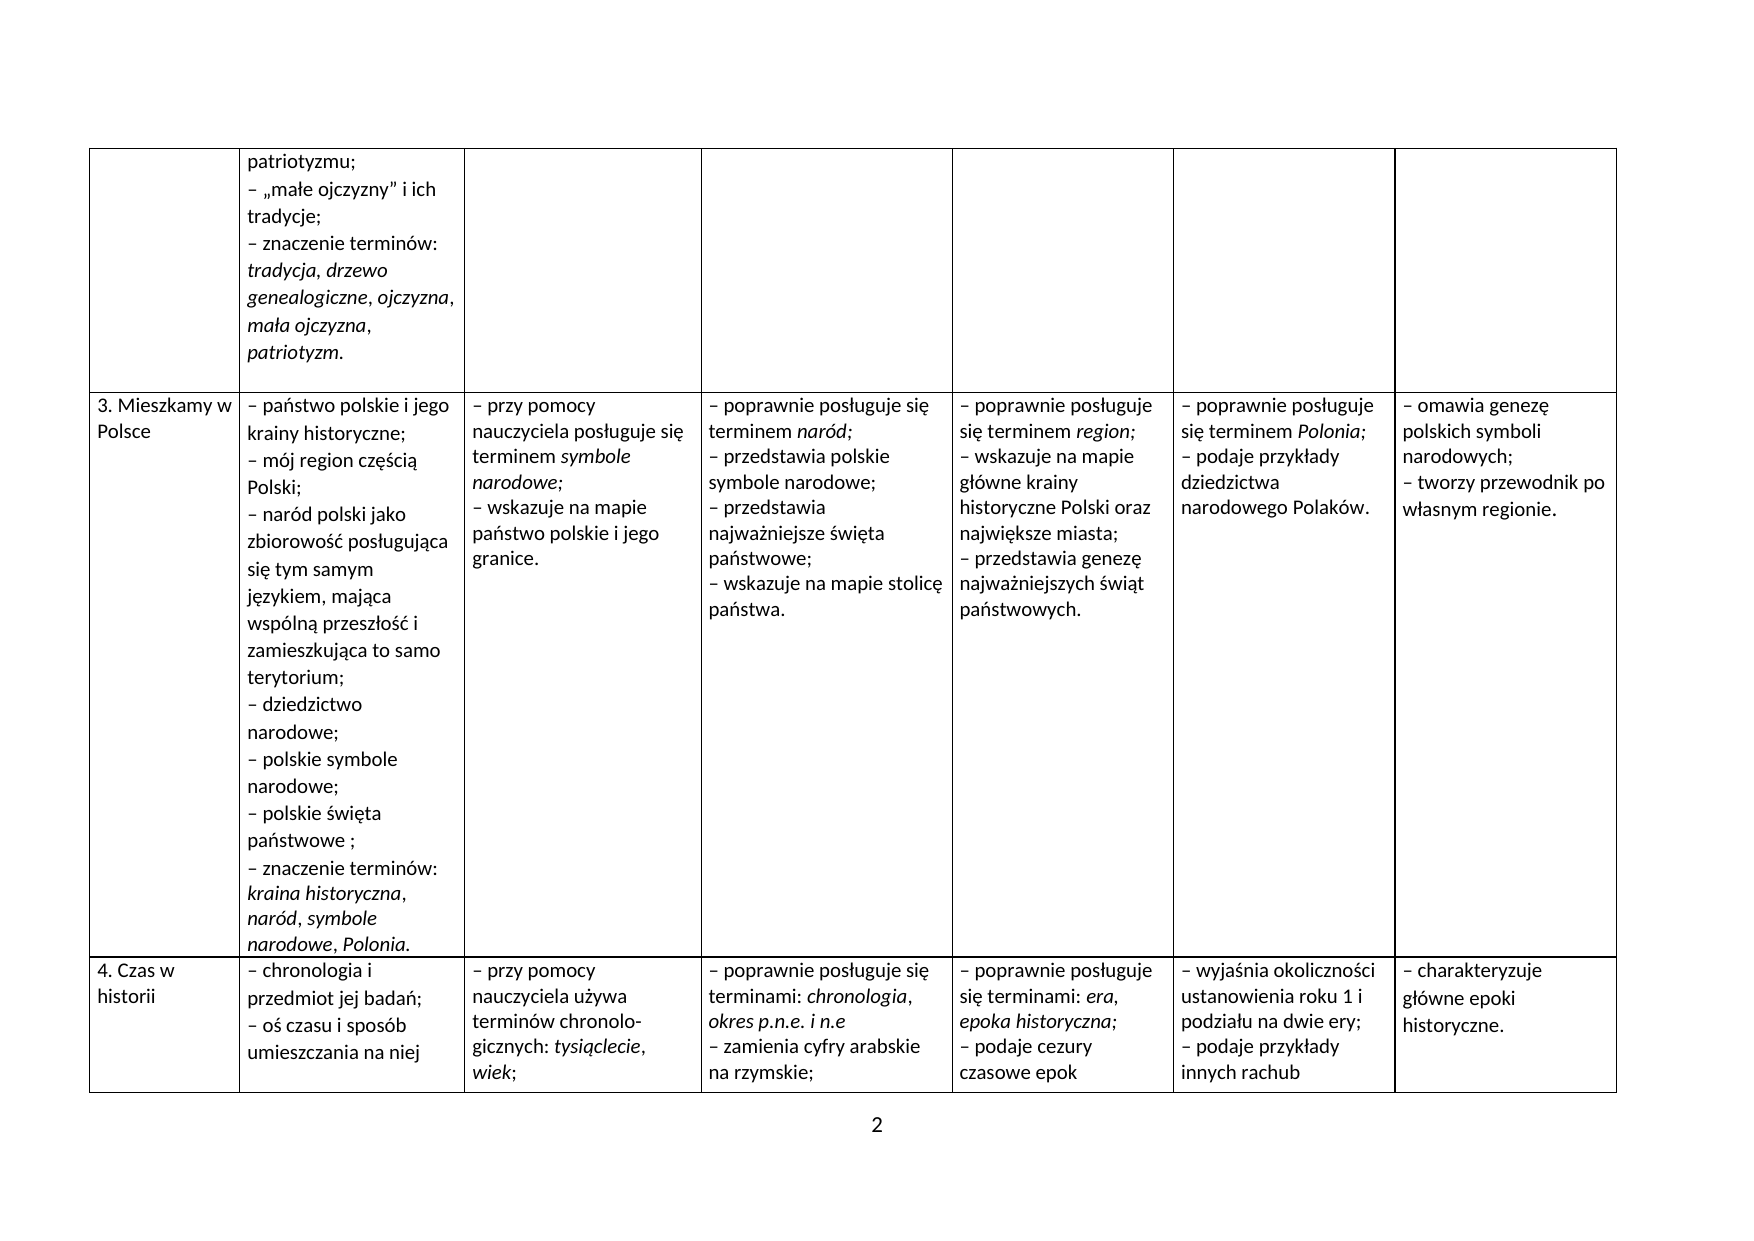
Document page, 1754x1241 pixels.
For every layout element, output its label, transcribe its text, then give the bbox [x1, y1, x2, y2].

table_cell [953, 149, 1173, 392]
table_cell patriotyzmu; – „małe ojczyzny” i ich tradycje; – znaczenie terminów: tradycja, drzewo genealogiczne, ojczyzna, mała ojczyzna, patriotyzm. [240, 149, 464, 392]
table_cell – poprawnie posługuje się terminem Polonia; – podaje przykłady dziedzictwa narodowego Polaków. [1174, 393, 1394, 956]
table_cell – chronologia i przedmiot jej badań; – oś czasu i sposób umieszczania na niej [240, 958, 464, 1092]
table_cell – poprawnie posługuje się terminem region; – wskazuje na mapie główne krainy historyczne Polski oraz najwięk­sze miasta; – przedstawia genezę najważ­niejszych świąt państwowych. [953, 393, 1173, 956]
table_cell 4. Czas w historii [90, 958, 239, 1092]
table_cell – wyjaśnia okoliczności ustanowienia roku 1 i podziału na dwie ery; – podaje przykłady innych rachub [1174, 958, 1394, 1092]
table_cell [702, 149, 952, 392]
table_cell – poprawnie posługuje się terminem naród; – przedstawia polskie symbo­le narodowe; – przedstawia najważniejsze święta państwowe; – wskazuje na mapie stolicę państwa. [702, 393, 952, 956]
table_cell – państwo polskie i jego krainy historyczne; – mój region częścią Polski; – naród polski jako zbiorowość posługująca się tym samym językiem, mająca wspólną przeszłość i zamieszkująca to samo terytorium; – dziedzictwo narodowe; – polskie symbole narodowe; – polskie święta państwowe ; – znaczenie terminów: kraina historyczna, naród, symbole narodowe, Polonia. [240, 393, 464, 956]
table_cell [90, 149, 239, 392]
table_cell – charakteryzuje główne epoki historyczne. [1396, 958, 1616, 1092]
table_cell – przy pomocy nauczyciela posługuje się terminem symbole narodowe; – wskazuje na mapie państwo polskie i jego granice. [465, 393, 701, 956]
table_cell – poprawnie posługuje się terminami: chronologia, okres p.n.e. i n.e – zamienia cyfry arabskie na rzymskie; [702, 958, 952, 1092]
table_cell [465, 149, 701, 392]
table_cell – omawia genezę polskich symboli narodowych; – tworzy przewodnik po własnym regionie. [1396, 393, 1616, 956]
table_cell [1396, 149, 1616, 392]
table_cell 3. Mieszkamy w Polsce [90, 393, 239, 956]
table_cell – przy pomocy nauczyciela używa terminów chronolo­gicznych: tysiąclecie, wiek; [465, 958, 701, 1092]
table_cell – poprawnie posługuje się terminami: era, epoka historyczna; – podaje cezury czasowe epok [953, 958, 1173, 1092]
table_cell [1174, 149, 1394, 392]
